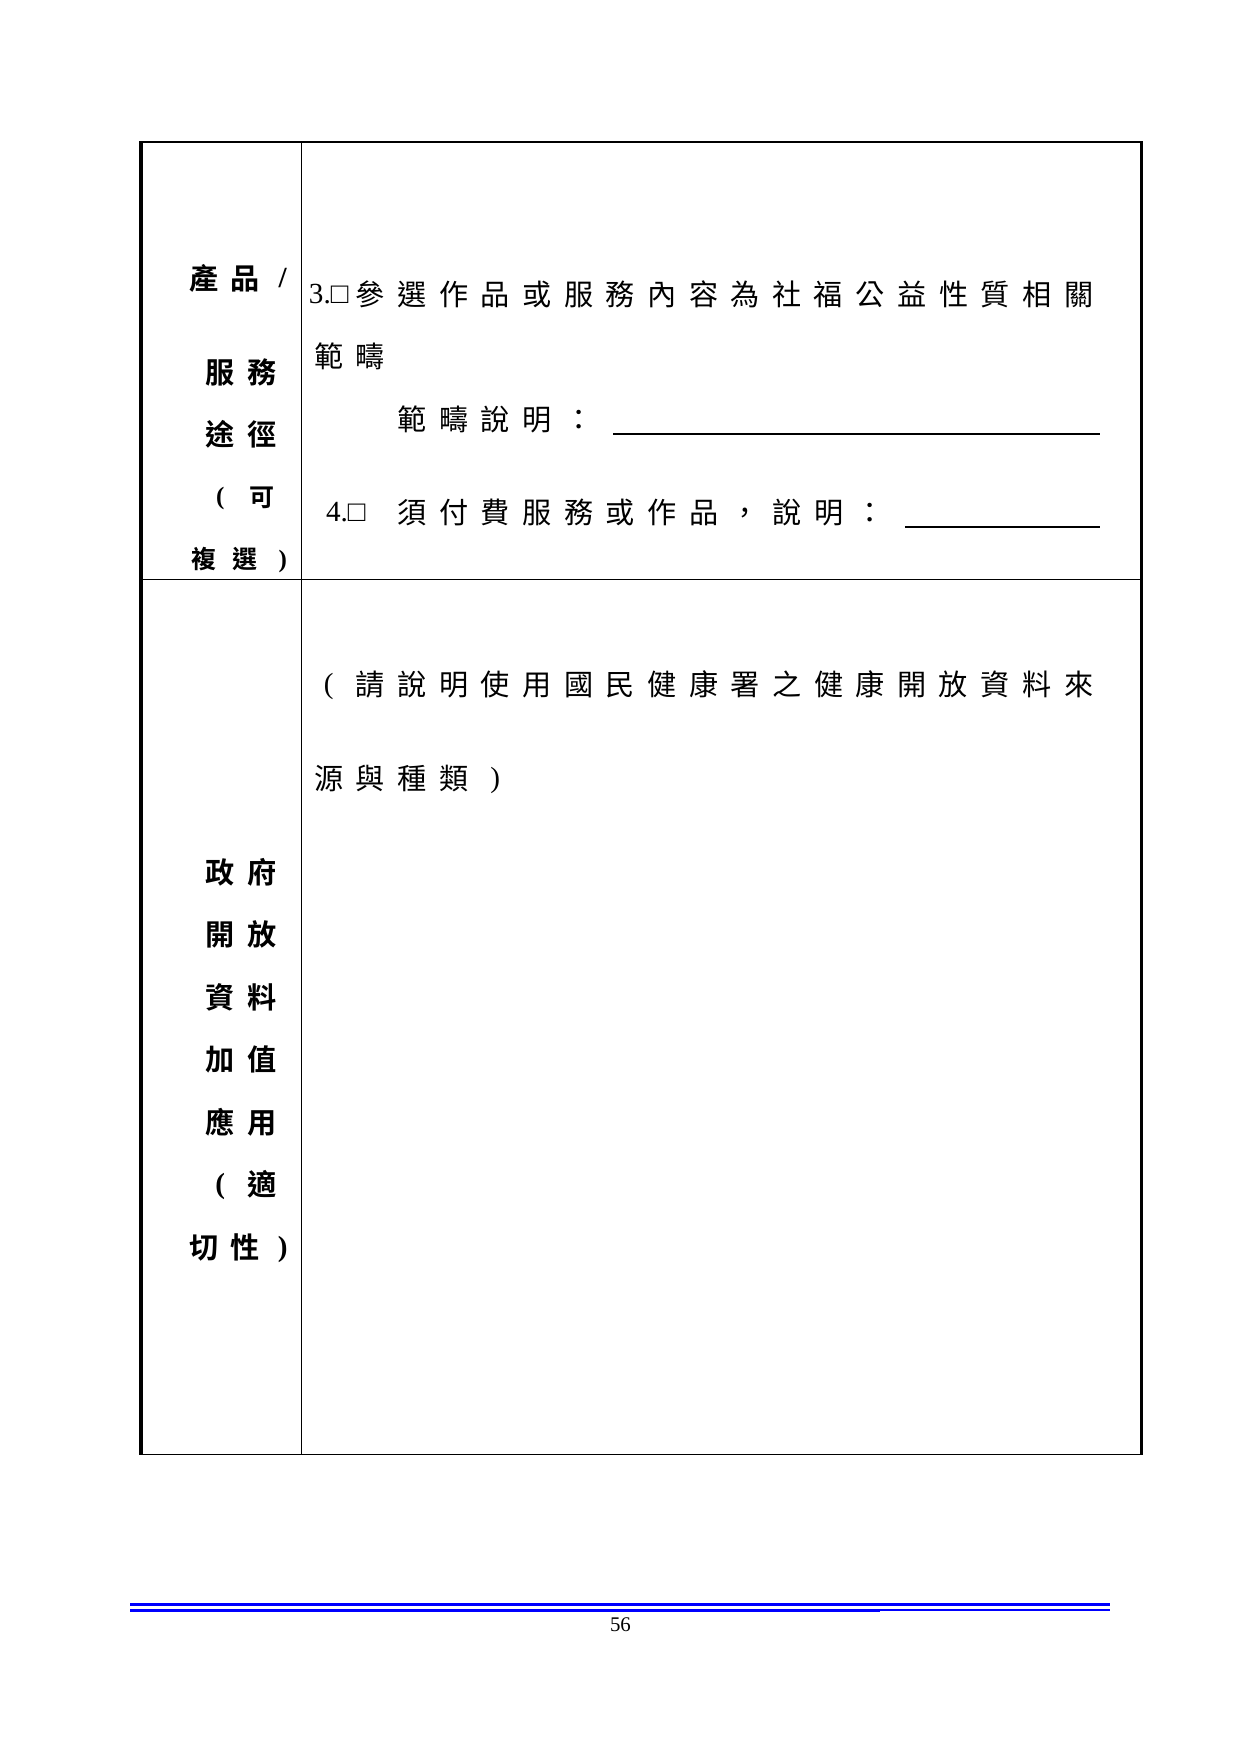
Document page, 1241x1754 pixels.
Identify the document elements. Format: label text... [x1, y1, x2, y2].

table_cell (請說明使用國民健康署之健康開放資料來源與種類) [302, 580, 1140, 1454]
table_cell 3.□參選作品或服務內容為社福公益性質相關範疇 範疇說明： 4.□ 須付費服務或作品，說明： [302, 143, 1140, 579]
table_cell 政府開放資料加值應用 (適切性) [143, 580, 301, 1454]
table_cell 產品/服務途徑 (可複選) [143, 143, 301, 579]
